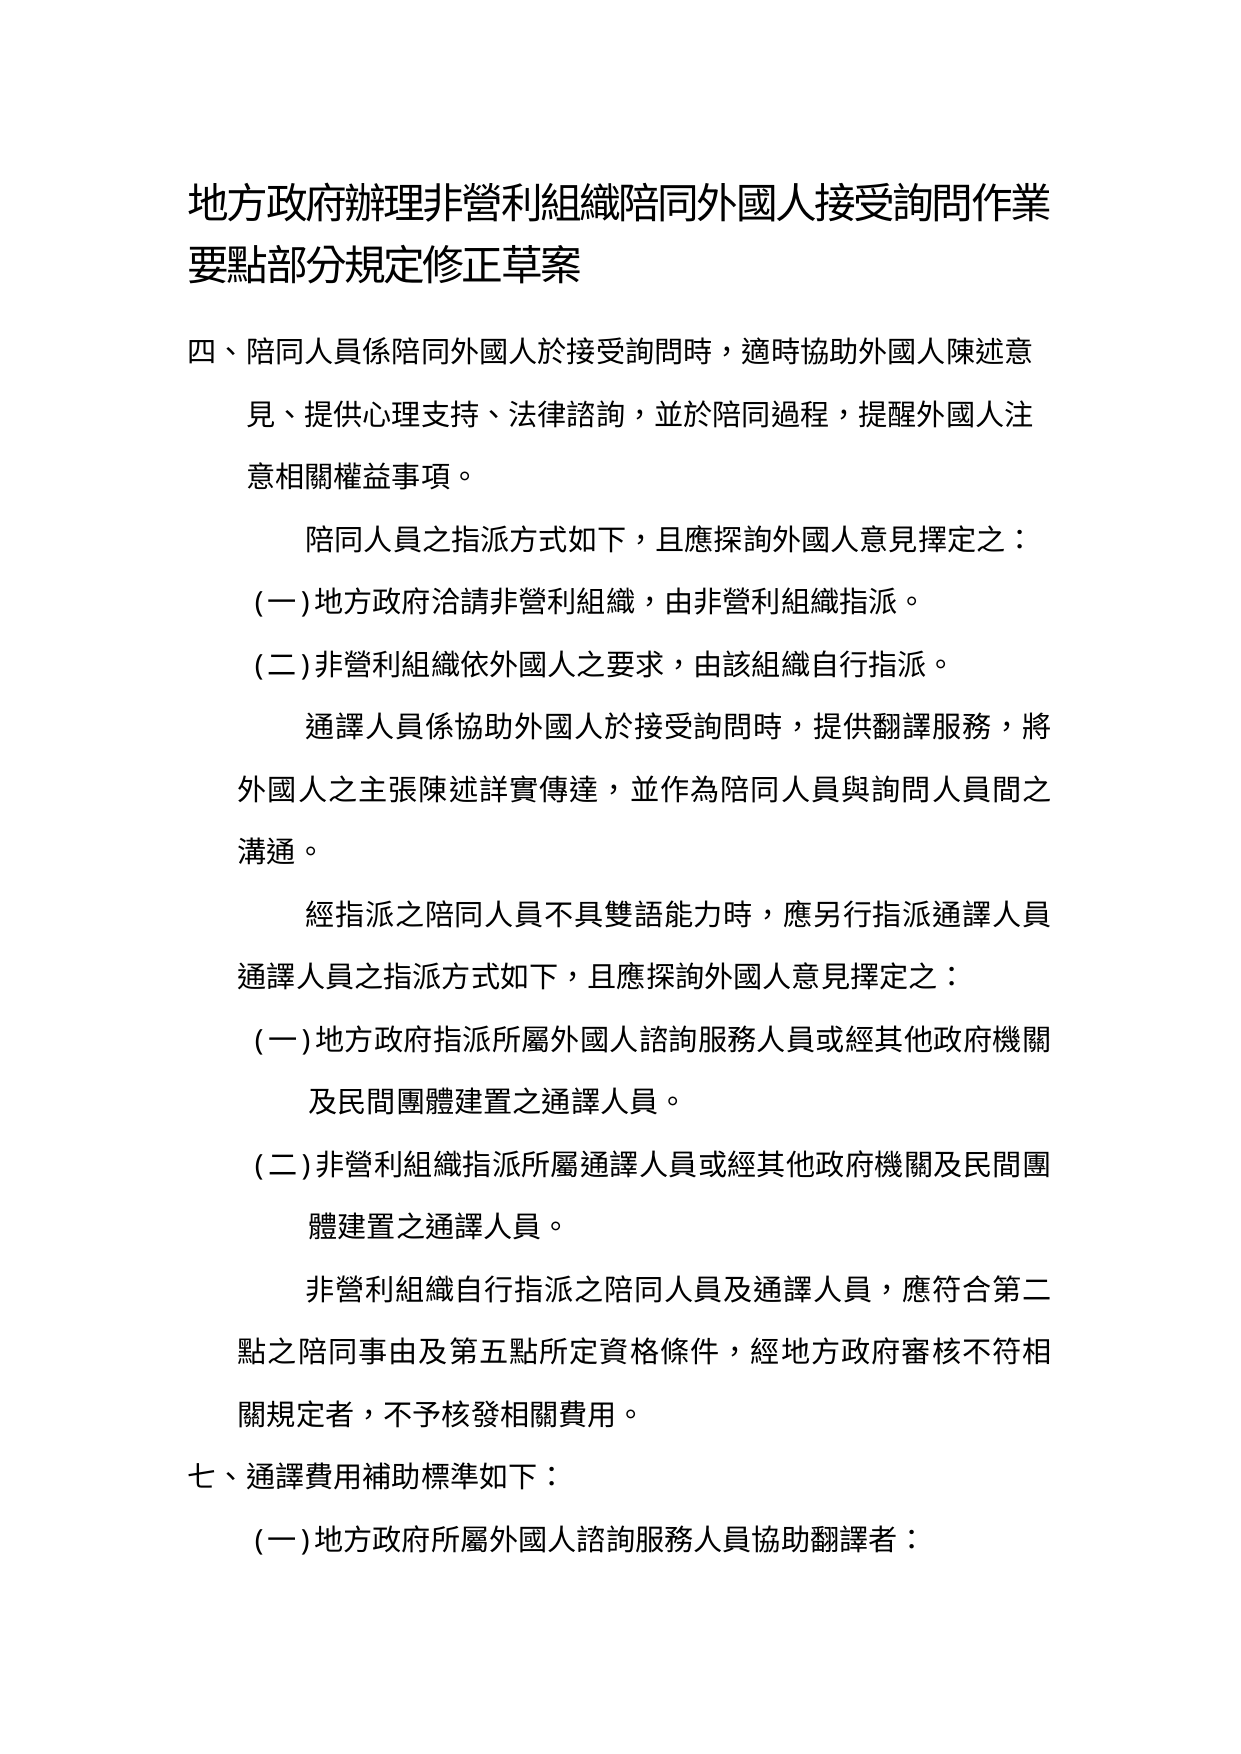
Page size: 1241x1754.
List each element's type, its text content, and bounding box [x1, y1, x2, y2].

text 地方政府辦理非營利組織陪同外國人接受詢問作業要點部分規定修正草案 [187, 158, 1053, 283]
text (二)非營利組織指派所屬通譯人員或經其他政府機關及民間團體建置之通譯人員。 [250, 1121, 1053, 1246]
text (一)地方政府所屬外國人諮詢服務人員協助翻譯者： [250, 1496, 1053, 1558]
text 通譯人員係協助外國人於接受詢問時，提供翻譯服務，將外國人之主張陳述詳實傳達，並作為陪同人員與詢問人員間之溝通。 [237, 683, 1053, 871]
text (二)非營利組織依外國人之要求，由該組織自行指派。 [250, 621, 1053, 683]
text (一)地方政府指派所屬外國人諮詢服務人員或經其他政府機關及民間團體建置之通譯人員。 [250, 996, 1053, 1121]
text 陪同人員之指派方式如下，且應探詢外國人意見擇定之： [237, 496, 1053, 558]
text 四、陪同人員係陪同外國人於接受詢問時，適時協助外國人陳述意見、提供心理支持、法律諮詢，並於陪同過程，提醒外國人注意相關權益事項。 [187, 308, 1053, 496]
text 經指派之陪同人員不具雙語能力時，應另行指派通譯人員，通譯人員之指派方式如下，且應探詢外國人意見擇定之： [237, 871, 1053, 996]
text 非營利組織自行指派之陪同人員及通譯人員，應符合第二點之陪同事由及第五點所定資格條件，經地方政府審核不符相關規定者，不予核發相關費用。 [237, 1246, 1053, 1433]
text 七、通譯費用補助標準如下： [187, 1433, 1053, 1496]
text (一)地方政府洽請非營利組織，由非營利組織指派。 [250, 558, 1053, 621]
